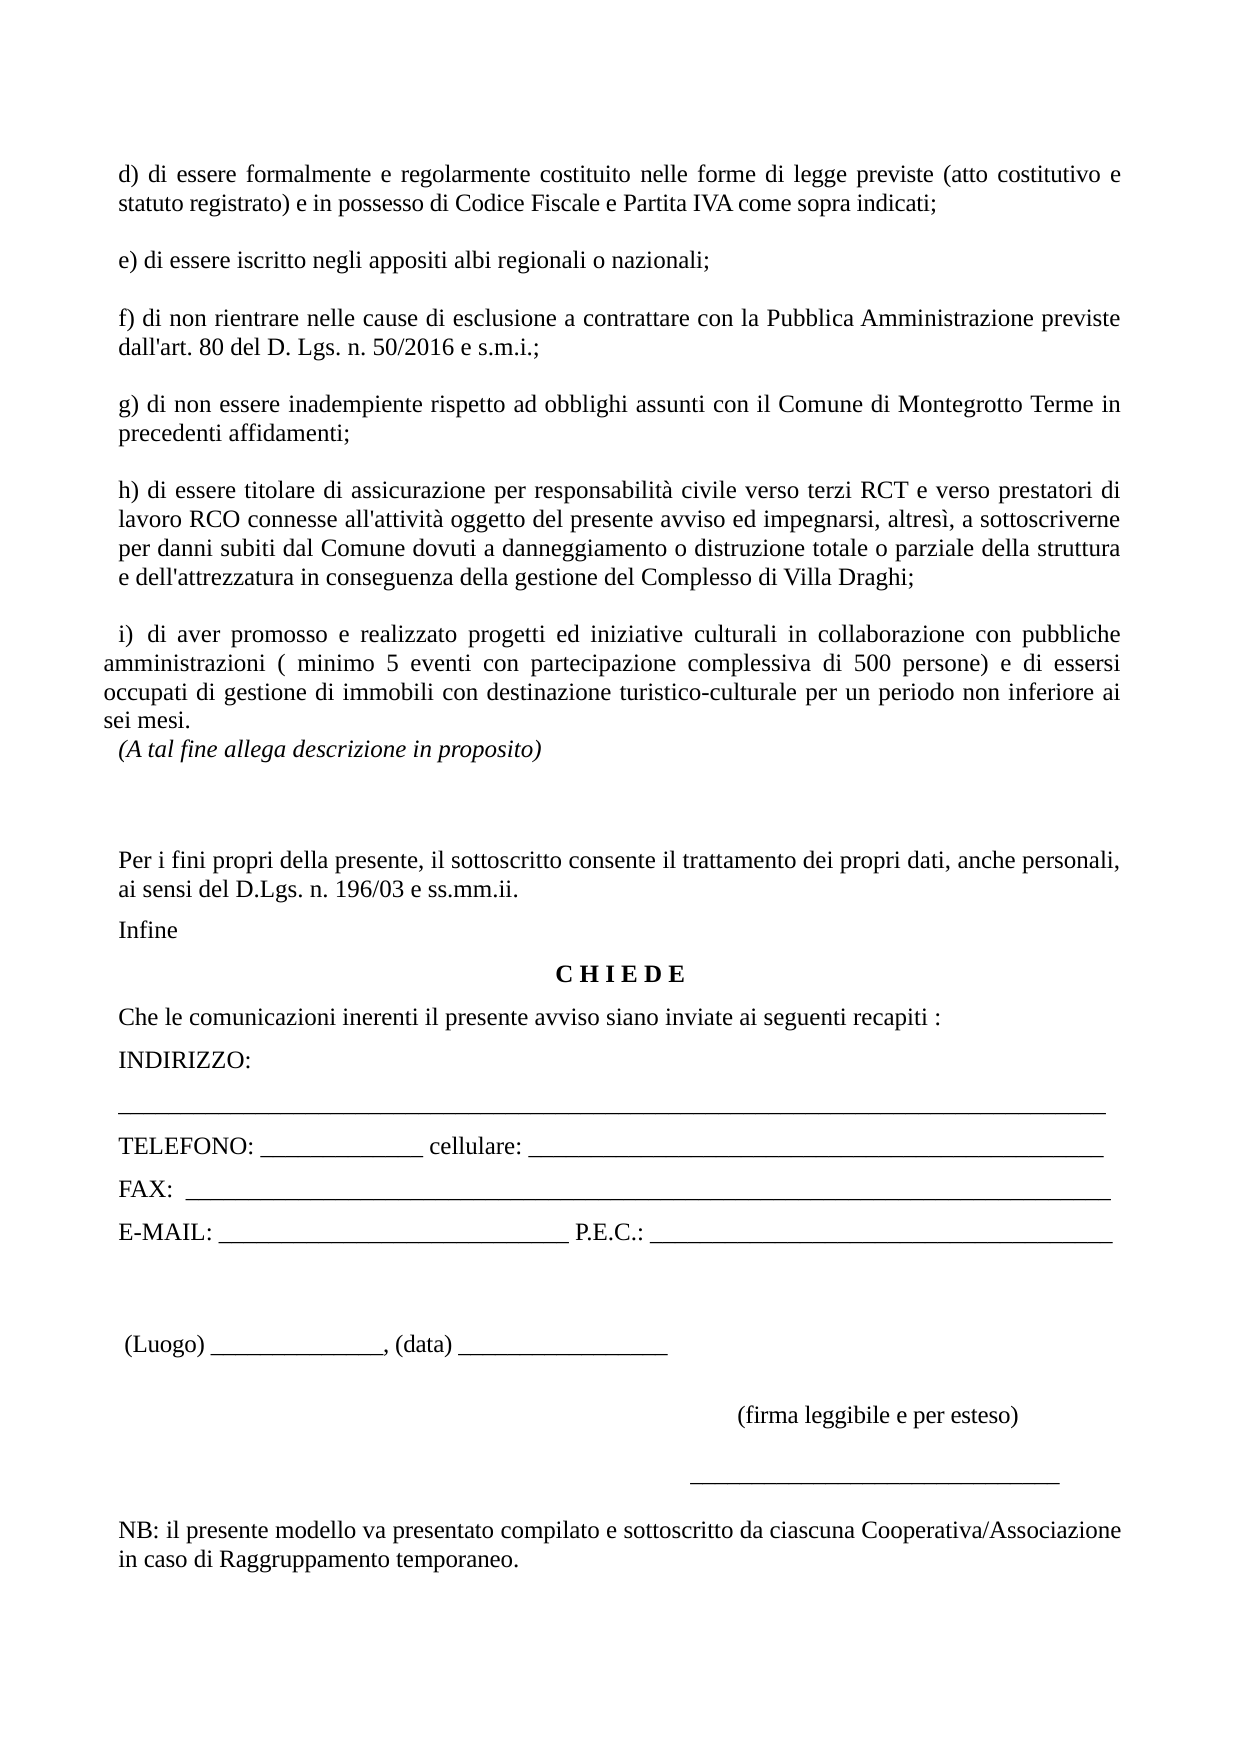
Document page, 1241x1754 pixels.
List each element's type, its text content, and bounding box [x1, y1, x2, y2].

table_header [111, 1372, 620, 1487]
text d) di essere formalmente e regolarmente costituito nelle forme di legge previste (atto costitutivo e statuto registrato) e in possesso di Codice Fiscale e Partita IVA come sopra indicati; [118, 159, 1122, 217]
text (A tal fine allega descrizione in proposito) [118, 734, 1122, 763]
text Infine [118, 916, 1122, 944]
text E-MAIL: ____________________________ P.E.C.: _____________________________________ [118, 1217, 1122, 1246]
text FAX: __________________________________________________________________________ [118, 1174, 1122, 1203]
text h) di essere titolare di assicurazione per responsabilità civile verso terzi RCT e verso prestatori di lavoro RCO connesse all'attività oggetto del presente avviso ed impegnarsi, altresì, a sottoscriverne per danni subiti dal Comune dovuti a danneggiamento o distruzione totale o parziale della struttura e dell'attrezzatura in conseguenza della gestione del Complesso di Villa Draghi; [118, 476, 1122, 591]
text Per i fini propri della presente, il sottoscritto consente il trattamento dei propri dati, anche personali, ai sensi del D.Lgs. n. 196/03 e ss.mm.ii. [118, 846, 1122, 903]
text f) di non rientrare nelle cause di esclusione a contrattare con la Pubblica Amministrazione previste dall'art. 80 del D. Lgs. n. 50/2016 e s.m.i.; [118, 303, 1122, 361]
text Che le comunicazioni inerenti il presente avviso siano inviate ai seguenti recapiti : [118, 1002, 1122, 1031]
text INDIRIZZO: _______________________________________________________________________________ [118, 1045, 1122, 1117]
text (Luogo) ______________, (data) _________________ [118, 1329, 1122, 1357]
list di aver promosso e realizzato progetti ed iniziative culturali in collaborazione con pubbliche amministrazioni ( minimo 5 eventi con partecipazione complessiva di 500 persone) e di essersi occupati di gestione di immobili con destinazione turistico-culturale per un periodo non inferiore ai sei mesi. [103, 619, 1122, 734]
text NB: il presente modello va presentato compilato e sottoscritto da ciascuna Cooperativa/Associazione in caso di Raggruppamento temporaneo. [118, 1516, 1122, 1573]
subtitle C H I E D E [118, 959, 1122, 987]
text e) di essere iscritto negli appositi albi regionali o nazionali; [118, 246, 1122, 274]
text g) di non essere inadempiente rispetto ad obblighi assunti con il Comune di Montegrotto Terme in precedenti affidamenti; [118, 389, 1122, 447]
text TELEFONO: _____________ cellulare: ______________________________________________ [118, 1131, 1122, 1160]
table_header (firma leggibile e per esteso) ______________________________ [620, 1372, 1129, 1487]
